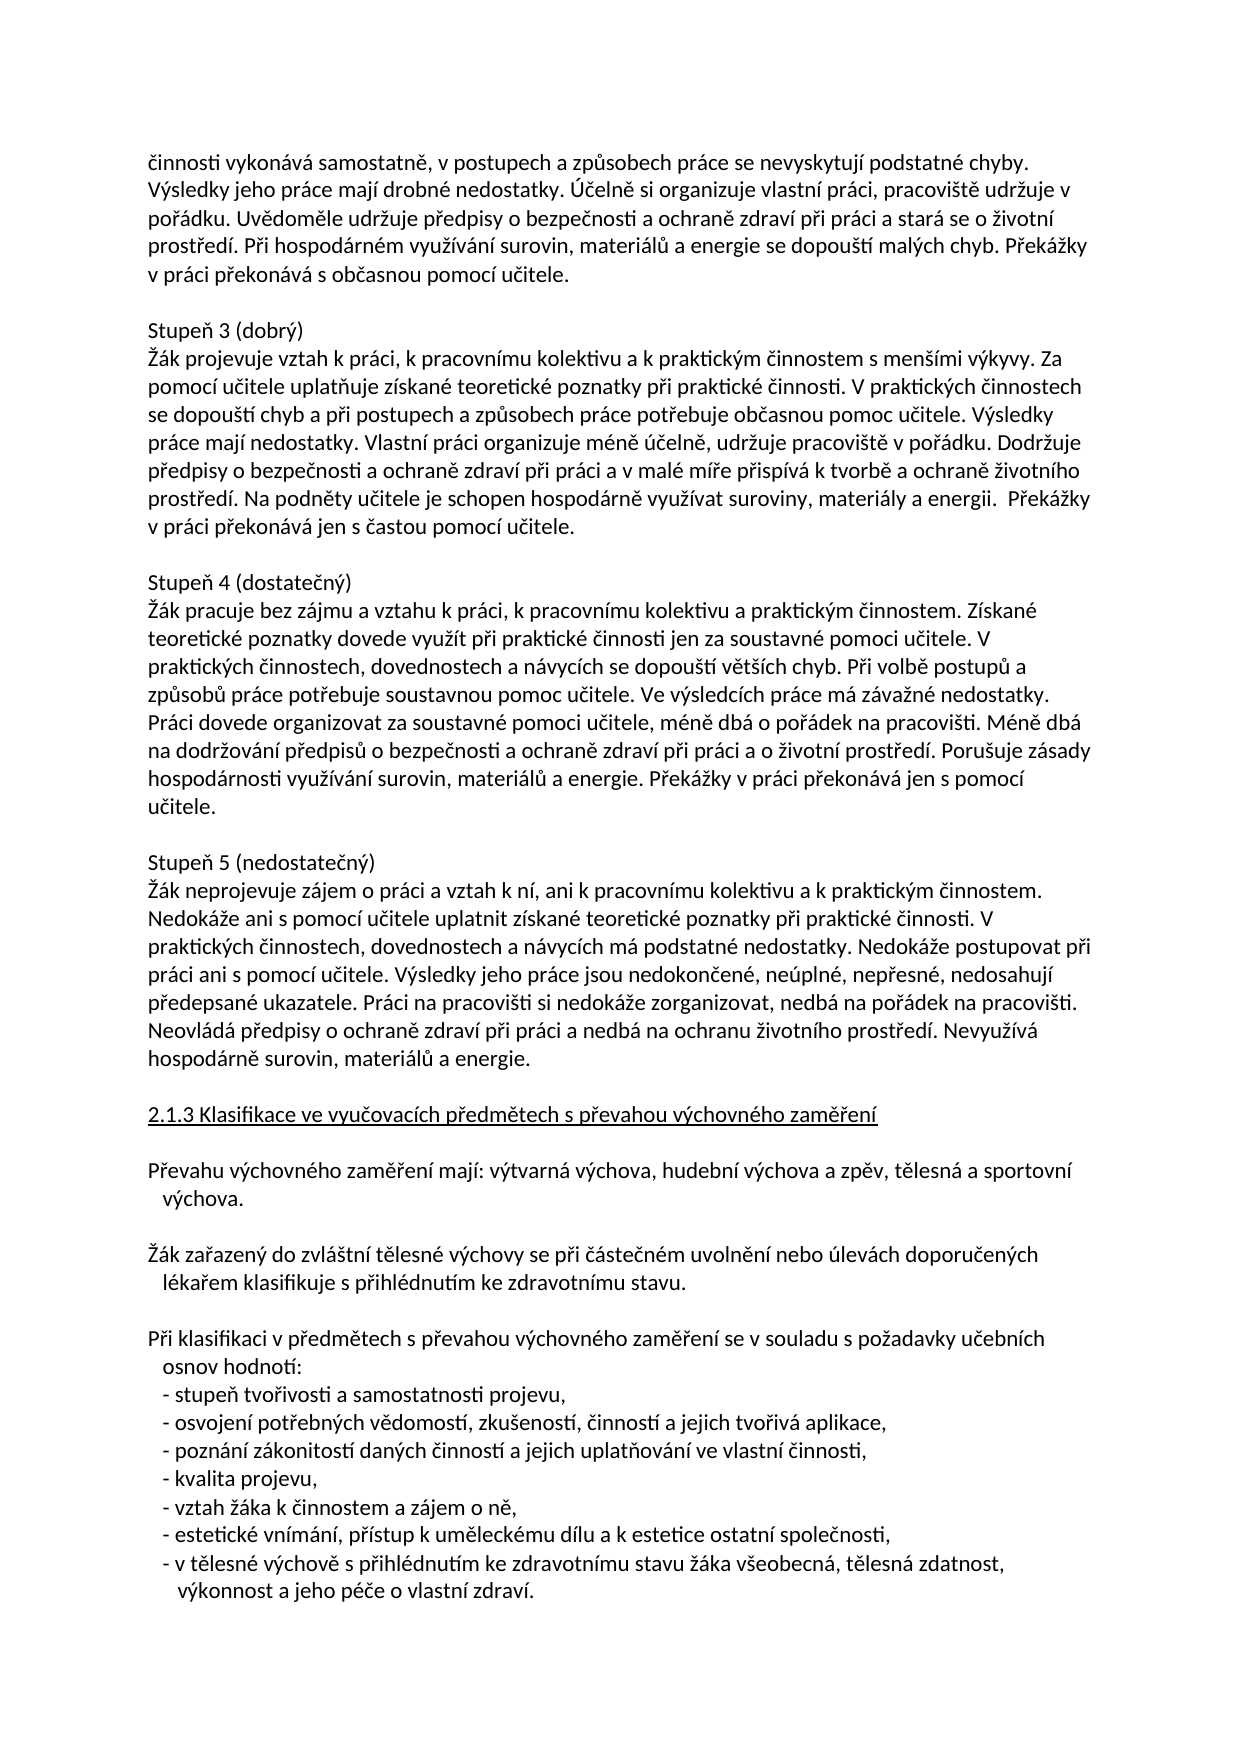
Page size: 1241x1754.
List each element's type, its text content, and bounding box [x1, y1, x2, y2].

text Při klasifikaci v předmětech s převahou výchovného zaměření se v souladu s požadavky učebních osnov hodnotí: [148, 1324, 1093, 1381]
text Stupeň 4 (dostatečný) [148, 568, 1093, 596]
text - stupeň tvořivosti a samostatnosti projevu, [162, 1381, 1093, 1408]
text - kvalita projevu, [162, 1464, 1093, 1493]
text Stupeň 5 (nedostatečný) [148, 848, 1093, 876]
text Žák pracuje bez zájmu a vztahu k práci, k pracovnímu kolektivu a praktickým činnostem. Získané teoretické poznatky dovede využít při praktické činnosti jen za soustavné pomoci učitele. V praktických činnostech, dovednostech a návycích se dopouští větších chyb. Při volbě postupů a způsobů práce potřebuje soustavnou pomoc učitele. Ve výsledcích práce má závažné nedostatky. Práci dovede organizovat za soustavné pomoci učitele, méně dbá o pořádek na pracovišti. Méně dbá na dodržování předpisů o bezpečnosti a ochraně zdraví při práci a o životní prostředí. Porušuje zásady hospodárnosti využívání surovin, materiálů a energie. Překážky v práci překonává jen s pomocí učitele. [148, 596, 1093, 820]
text činnosti vykonává samostatně, v postupech a způsobech práce se nevyskytují podstatné chyby. Výsledky jeho práce mají drobné nedostatky. Účelně si organizuje vlastní práci, pracoviště udržuje v pořádku. Uvědoměle udržuje předpisy o bezpečnosti a ochraně zdraví při práci a stará se o životní prostředí. Při hospodárném využívání surovin, materiálů a energie se dopouští malých chyb. Překážky v práci překonává s občasnou pomocí učitele. [148, 148, 1093, 288]
text - osvojení potřebných vědomostí, zkušeností, činností a jejich tvořivá aplikace, [162, 1408, 1093, 1437]
text Stupeň 3 (dobrý) [148, 316, 1093, 344]
text 2.1.3 Klasifikace ve vyučovacích předmětech s převahou výchovného zaměření [148, 1100, 1093, 1128]
text - v tělesné výchově s přihlédnutím ke zdravotnímu stavu žáka všeobecná, tělesná zdatnost, výkonnost a jeho péče o vlastní zdraví. [162, 1549, 1093, 1605]
text - poznání zákonitostí daných činností a jejich uplatňování ve vlastní činnosti, [162, 1437, 1093, 1464]
text - estetické vnímání, přístup k uměleckému dílu a k estetice ostatní společnosti, [162, 1521, 1093, 1549]
text - vztah žáka k činnostem a zájem o ně, [162, 1493, 1093, 1521]
text Převahu výchovného zaměření mají: výtvarná výchova, hudební výchova a zpěv, tělesná a sportovní výchova. [148, 1156, 1093, 1212]
text Žák neprojevuje zájem o práci a vztah k ní, ani k pracovnímu kolektivu a k praktickým činnostem. Nedokáže ani s pomocí učitele uplatnit získané teoretické poznatky při praktické činnosti. V praktických činnostech, dovednostech a návycích má podstatné nedostatky. Nedokáže postupovat při práci ani s pomocí učitele. Výsledky jeho práce jsou nedokončené, neúplné, nepřesné, nedosahují předepsané ukazatele. Práci na pracovišti si nedokáže zorganizovat, nedbá na pořádek na pracovišti. Neovládá předpisy o ochraně zdraví při práci a nedbá na ochranu životního prostředí. Nevyužívá hospodárně surovin, materiálů a energie. [148, 876, 1093, 1072]
text Žák projevuje vztah k práci, k pracovnímu kolektivu a k praktickým činnostem s menšími výkyvy. Za pomocí učitele uplatňuje získané teoretické poznatky při praktické činnosti. V praktických činnostech se dopouští chyb a při postupech a způsobech práce potřebuje občasnou pomoc učitele. Výsledky práce mají nedostatky. Vlastní práci organizuje méně účelně, udržuje pracoviště v pořádku. Dodržuje předpisy o bezpečnosti a ochraně zdraví při práci a v malé míře přispívá k tvorbě a ochraně životního prostředí. Na podněty učitele je schopen hospodárně využívat suroviny, materiály a energii. Překážky v práci překonává jen s častou pomocí učitele. [148, 344, 1093, 540]
text Žák zařazený do zvláštní tělesné výchovy se při částečném uvolnění nebo úlevách doporučených lékařem klasifikuje s přihlédnutím ke zdravotnímu stavu. [148, 1240, 1093, 1296]
